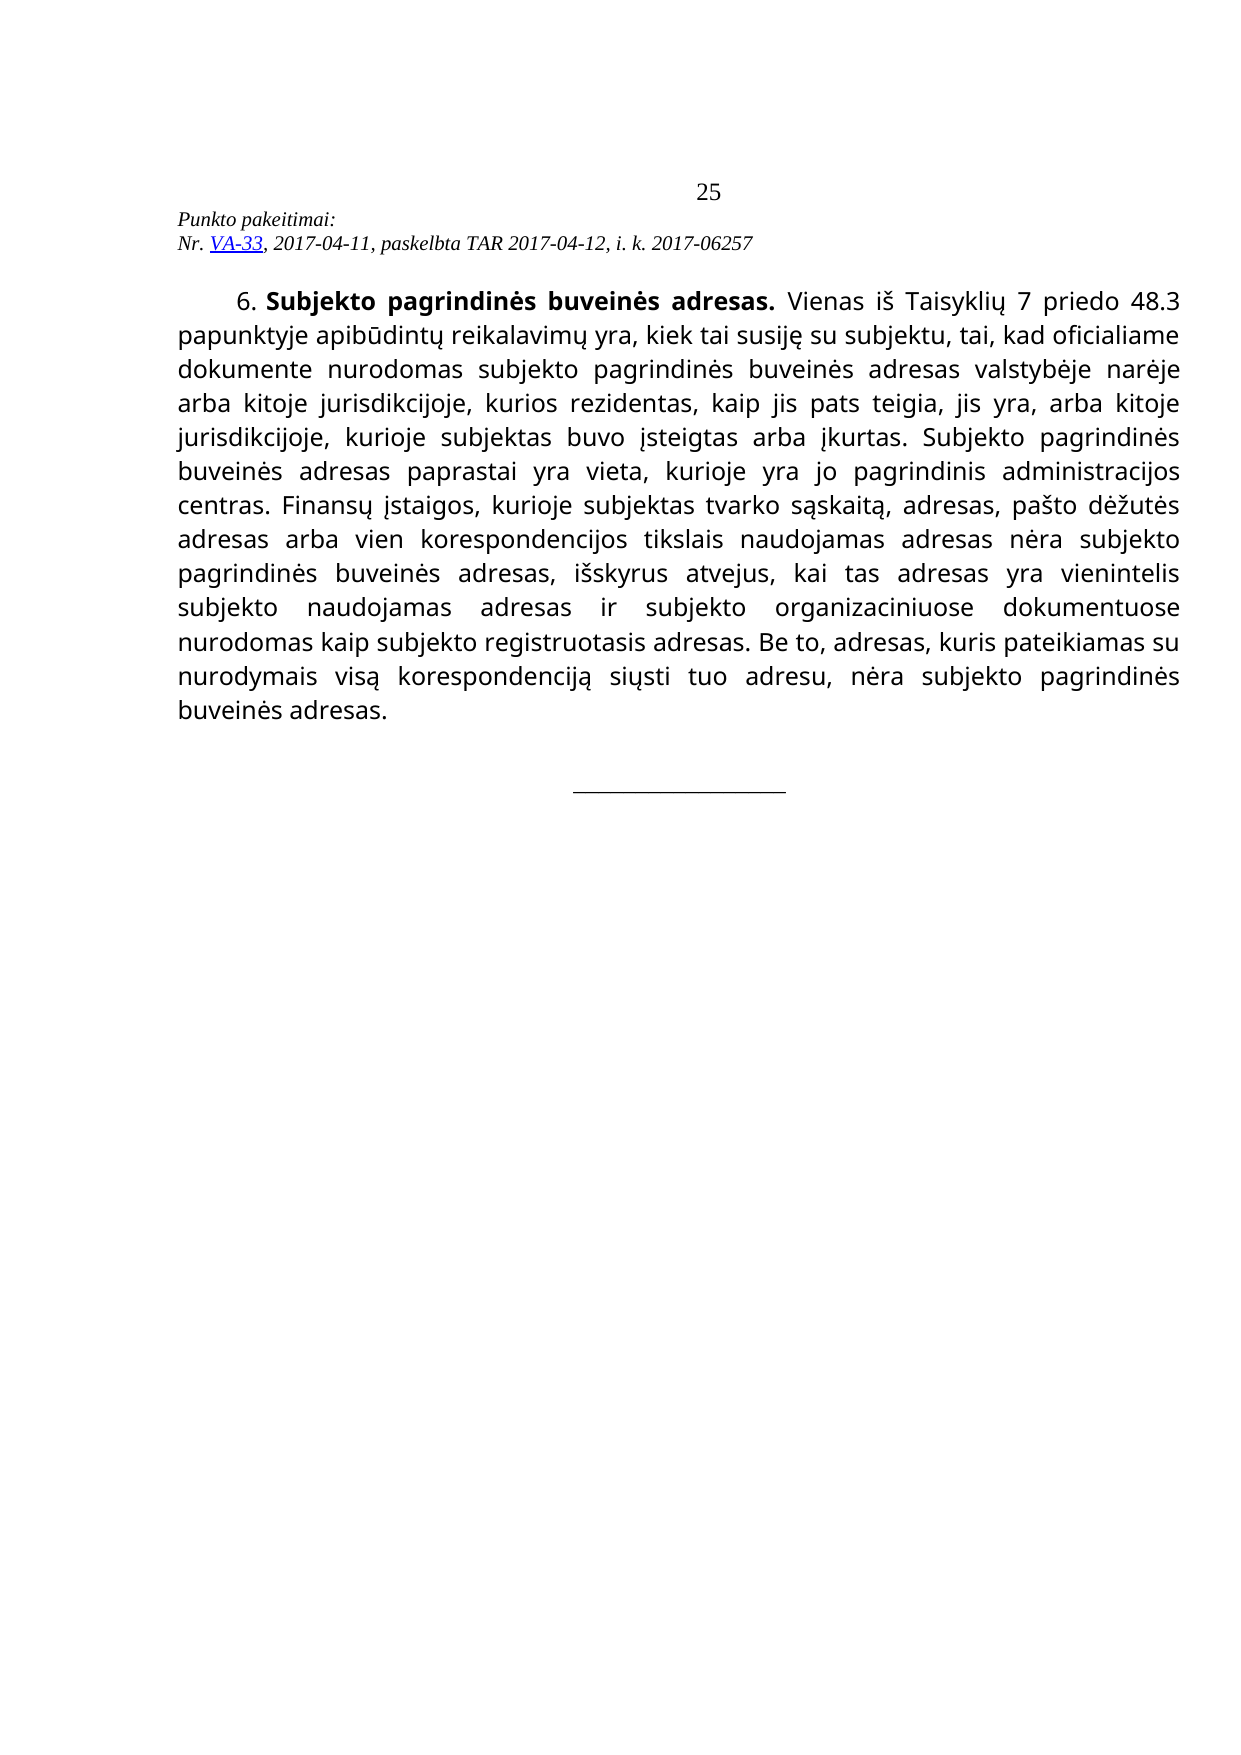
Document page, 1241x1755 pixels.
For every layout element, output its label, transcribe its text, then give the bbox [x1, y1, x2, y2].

text Nr. VA-33, 2017-04-11, paskelbta TAR 2017-04-12, i. k. 2017-06257 [177, 231, 1181, 255]
text 6. Subjekto pagrindinės buveinės adresas. Vienas iš Taisyklių 7 priedo 48.3 papunktyje apibūdintų reikalavimų yra, kiek tai susiję su subjektu, tai, kad oficialiame dokumente nurodomas subjekto pagrindinės buveinės adresas valstybėje narėje arba kitoje jurisdikcijoje, kurios rezidentas, kaip jis pats teigia, jis yra, arba kitoje jurisdikcijoje, kurioje subjektas buvo įsteigtas arba įkurtas. Subjekto pagrindinės buveinės adresas paprastai yra vieta, kurioje yra jo pagrindinis administracijos centras. Finansų įstaigos, kurioje subjektas tvarko sąskaitą, adresas, pašto dėžutės adresas arba vien korespondencijos tikslais naudojamas adresas nėra subjekto pagrindinės buveinės adresas, išskyrus atvejus, kai tas adresas yra vienintelis subjekto naudojamas adresas ir subjekto organizaciniuose dokumentuose nurodomas kaip subjekto registruotasis adresas. Be to, adresas, kuris pateikiamas su nurodymais visą korespondenciją siųsti tuo adresu, nėra subjekto pagrindinės buveinės adresas. [177, 283, 1181, 726]
text _________________ [177, 767, 1181, 796]
text Punkto pakeitimai: [177, 207, 1181, 231]
